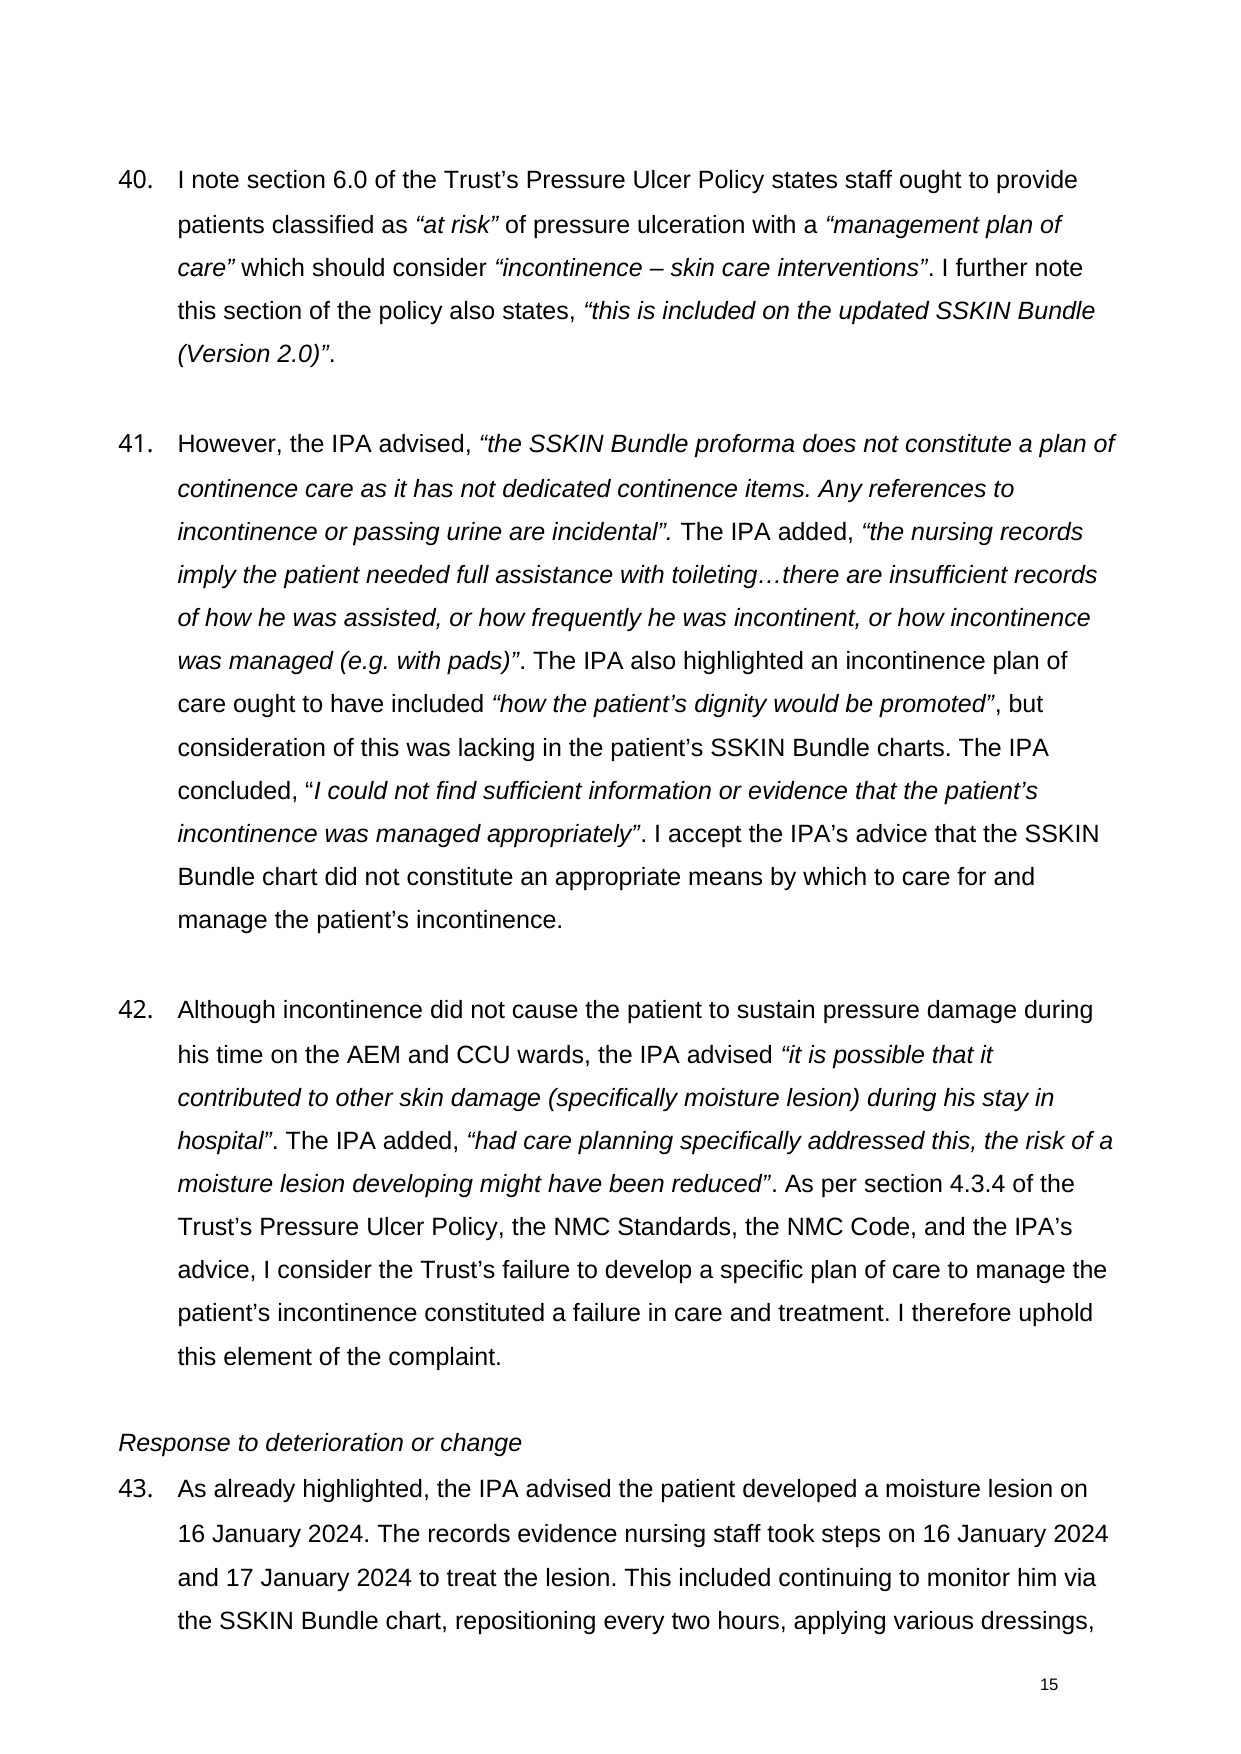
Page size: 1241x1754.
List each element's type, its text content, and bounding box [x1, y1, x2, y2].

list As already highlighted, the IPA advised the patient developed a moisture lesion on 16 January 2024. The records evidence nursing staff took steps on 16 January 2024 and 17 January 2024 to treat the lesion. This included continuing to monitor him via the SSKIN Bundle chart, repositioning every two hours, applying various dressings, [118, 1471, 1122, 1634]
list However, the IPA advised, “the SSKIN Bundle proforma does not constitute a plan of continence care as it has not dedicated continence items. Any references to incontinence or passing urine are incidental”. The IPA added, “the nursing records imply the patient needed full assistance with toileting…there are insufficient records of how he was assisted, or how frequently he was incontinent, or how incontinence was managed (e.g. with pads)”. The IPA also highlighted an incontinence plan of care ought to have included “how the patient’s dignity would be promoted”, but consideration of this was lacking in the patient’s SSKIN Bundle charts. The IPA concluded, “I could not find sufficient information or evidence that the patient’s incontinence was managed appropriately”. I accept the IPA’s advice that the SSKIN Bundle chart did not constitute an appropriate means by which to care for and manage the patient’s incontinence. [118, 425, 1122, 934]
list I note section 6.0 of the Trust’s Pressure Ulcer Policy states staff ought to provide patients classified as “at risk” of pressure ulceration with a “management plan of care” which should consider “incontinence – skin care interventions”. I further note this section of the policy also states, “this is included on the updated SSKIN Bundle (Version 2.0)”. [118, 161, 1122, 368]
text Response to deterioration or change [118, 1428, 1122, 1457]
list Although incontinence did not cause the patient to sustain pressure damage during his time on the AEM and CCU wards, the IPA advised “it is possible that it contributed to other skin damage (specifically moisture lesion) during his stay in hospital”. The IPA added, “had care planning specifically addressed this, the risk of a moisture lesion developing might have been reduced”. As per section 4.3.4 of the Trust’s Pressure Ulcer Policy, the NMC Standards, the NMC Code, and the IPA’s advice, I consider the Trust’s failure to develop a specific plan of care to manage the patient’s incontinence constituted a failure in care and treatment. I therefore uphold this element of the complaint. [118, 991, 1122, 1370]
